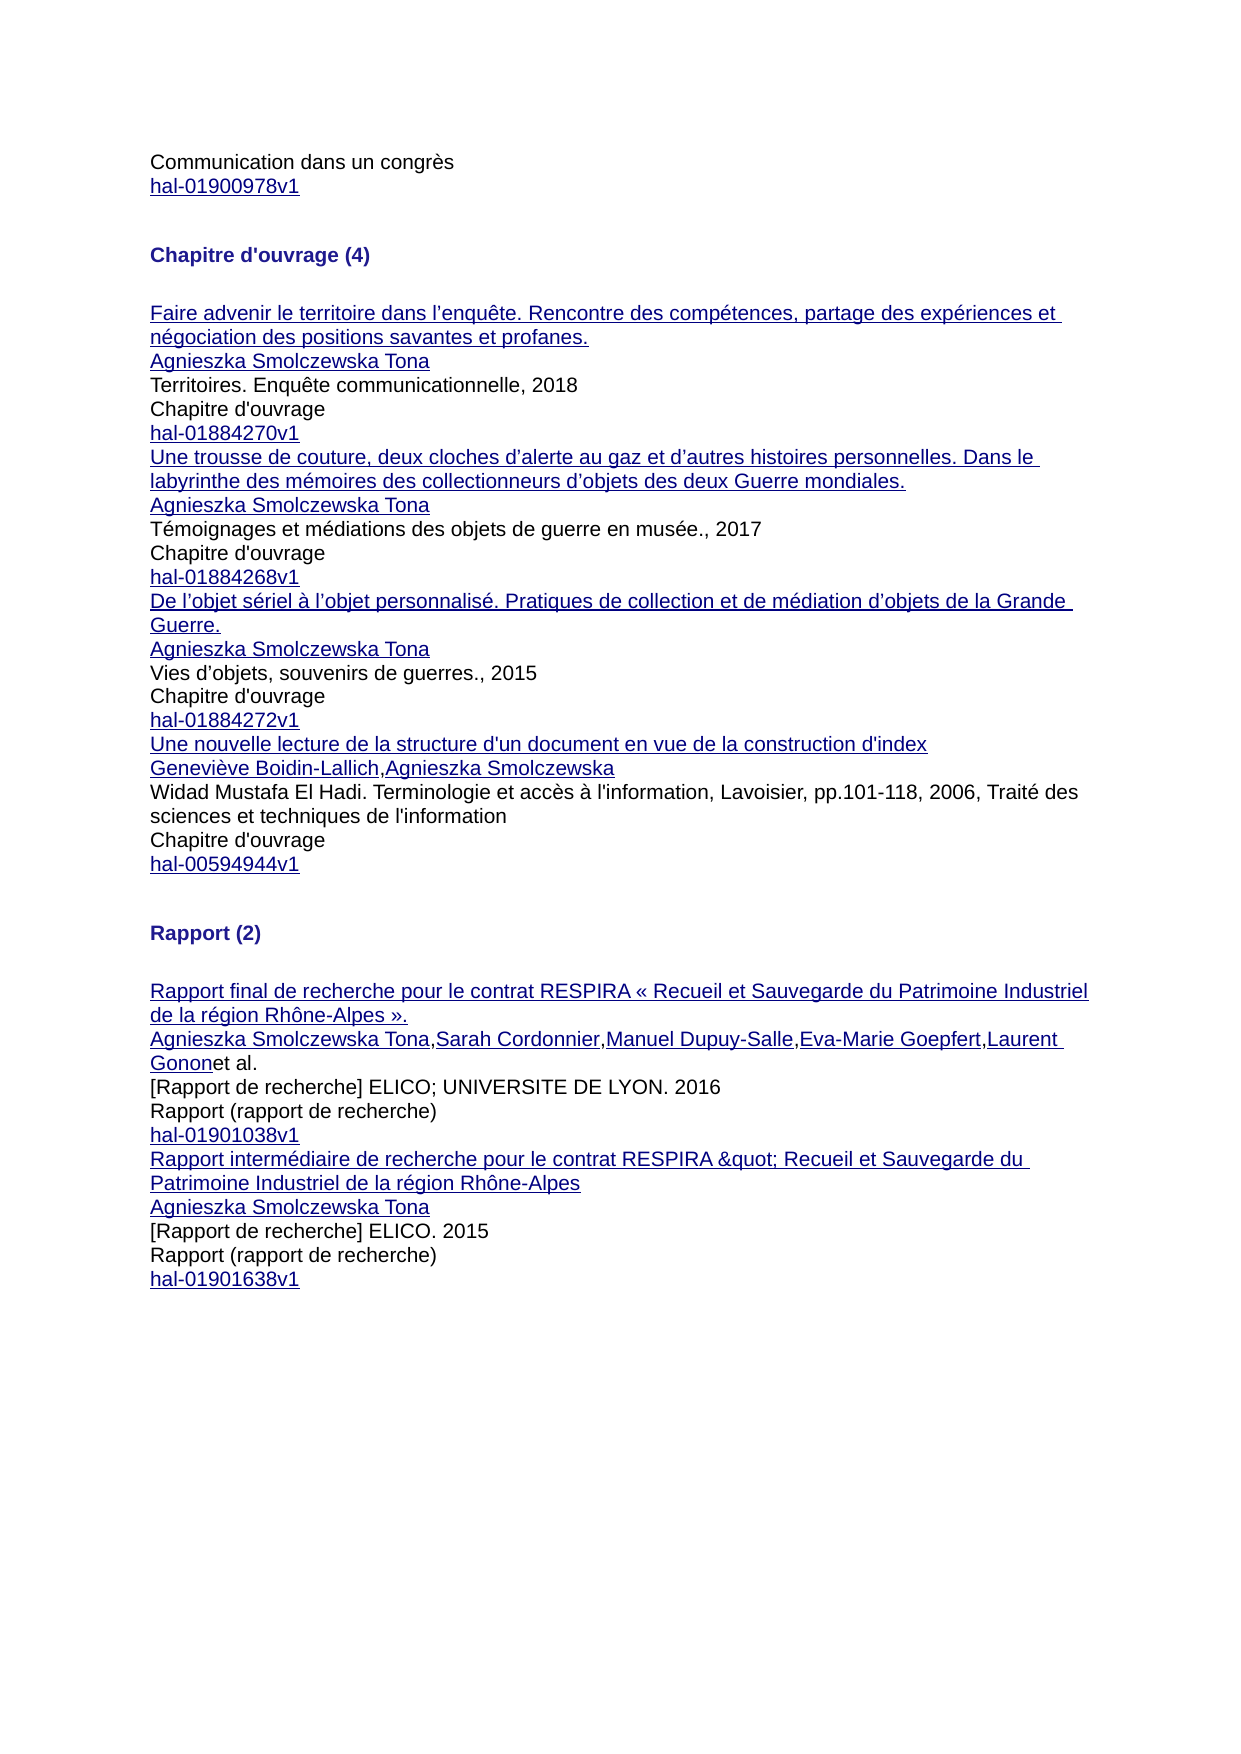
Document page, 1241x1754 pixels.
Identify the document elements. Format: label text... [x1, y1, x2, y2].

table_header Rapport final de recherche pour le contrat RESPIRA « Recueil et Sauvegarde du Patrimoine Industriel de la région Rhône-Alpes ». Agnieszka Smolczewska Tona,Sarah Cordonnier,Manuel Dupuy-Salle,Eva-Marie Goepfert,Laurent Gononet al. [Rapport de recherche] ELICO; UNIVERSITE DE LYON. 2016 Rapport (rapport de recherche) hal-01901038v1 [150, 979, 1090, 1147]
subtitle Chapitre d'ouvrage (4) [150, 243, 1090, 267]
table_cell Rapport intermédiaire de recherche pour le contrat RESPIRA &quot; Recueil et Sauvegarde du Patrimoine Industriel de la région Rhône-Alpes Agnieszka Smolczewska Tona [Rapport de recherche] ELICO. 2015 Rapport (rapport de recherche) hal-01901638v1 [150, 1147, 1090, 1291]
table_cell Une trousse de couture, deux cloches d’alerte au gaz et d’autres histoires personnelles. Dans le labyrinthe des mémoires des collectionneurs d’objets des deux Guerre mondiales. Agnieszka Smolczewska Tona Témoignages et médiations des objets de guerre en musée., 2017 Chapitre d'ouvrage hal-01884268v1 [150, 445, 1090, 588]
table_header Faire advenir le territoire dans l’enquête. Rencontre des compétences, partage des expériences et négociation des positions savantes et profanes. Agnieszka Smolczewska Tona Territoires. Enquête communicationnelle, 2018 Chapitre d'ouvrage hal-01884270v1 [150, 301, 1090, 445]
table_cell De l’objet sériel à l’objet personnalisé. Pratiques de collection et de médiation d’objets de la Grande Guerre. Agnieszka Smolczewska Tona Vies d’objets, souvenirs de guerres., 2015 Chapitre d'ouvrage hal-01884272v1 [150, 589, 1090, 732]
table_cell Communication dans un congrès hal-01900978v1 [150, 150, 1090, 198]
subtitle Rapport (2) [150, 921, 1090, 945]
table_cell Une nouvelle lecture de la structure d'un document en vue de la construction d'index Geneviève Boidin-Lallich,Agnieszka Smolczewska Widad Mustafa El Hadi. Terminologie et accès à l'information, Lavoisier, pp.101-118, 2006, Traité des sciences et techniques de l'information Chapitre d'ouvrage hal-00594944v1 [150, 732, 1090, 876]
